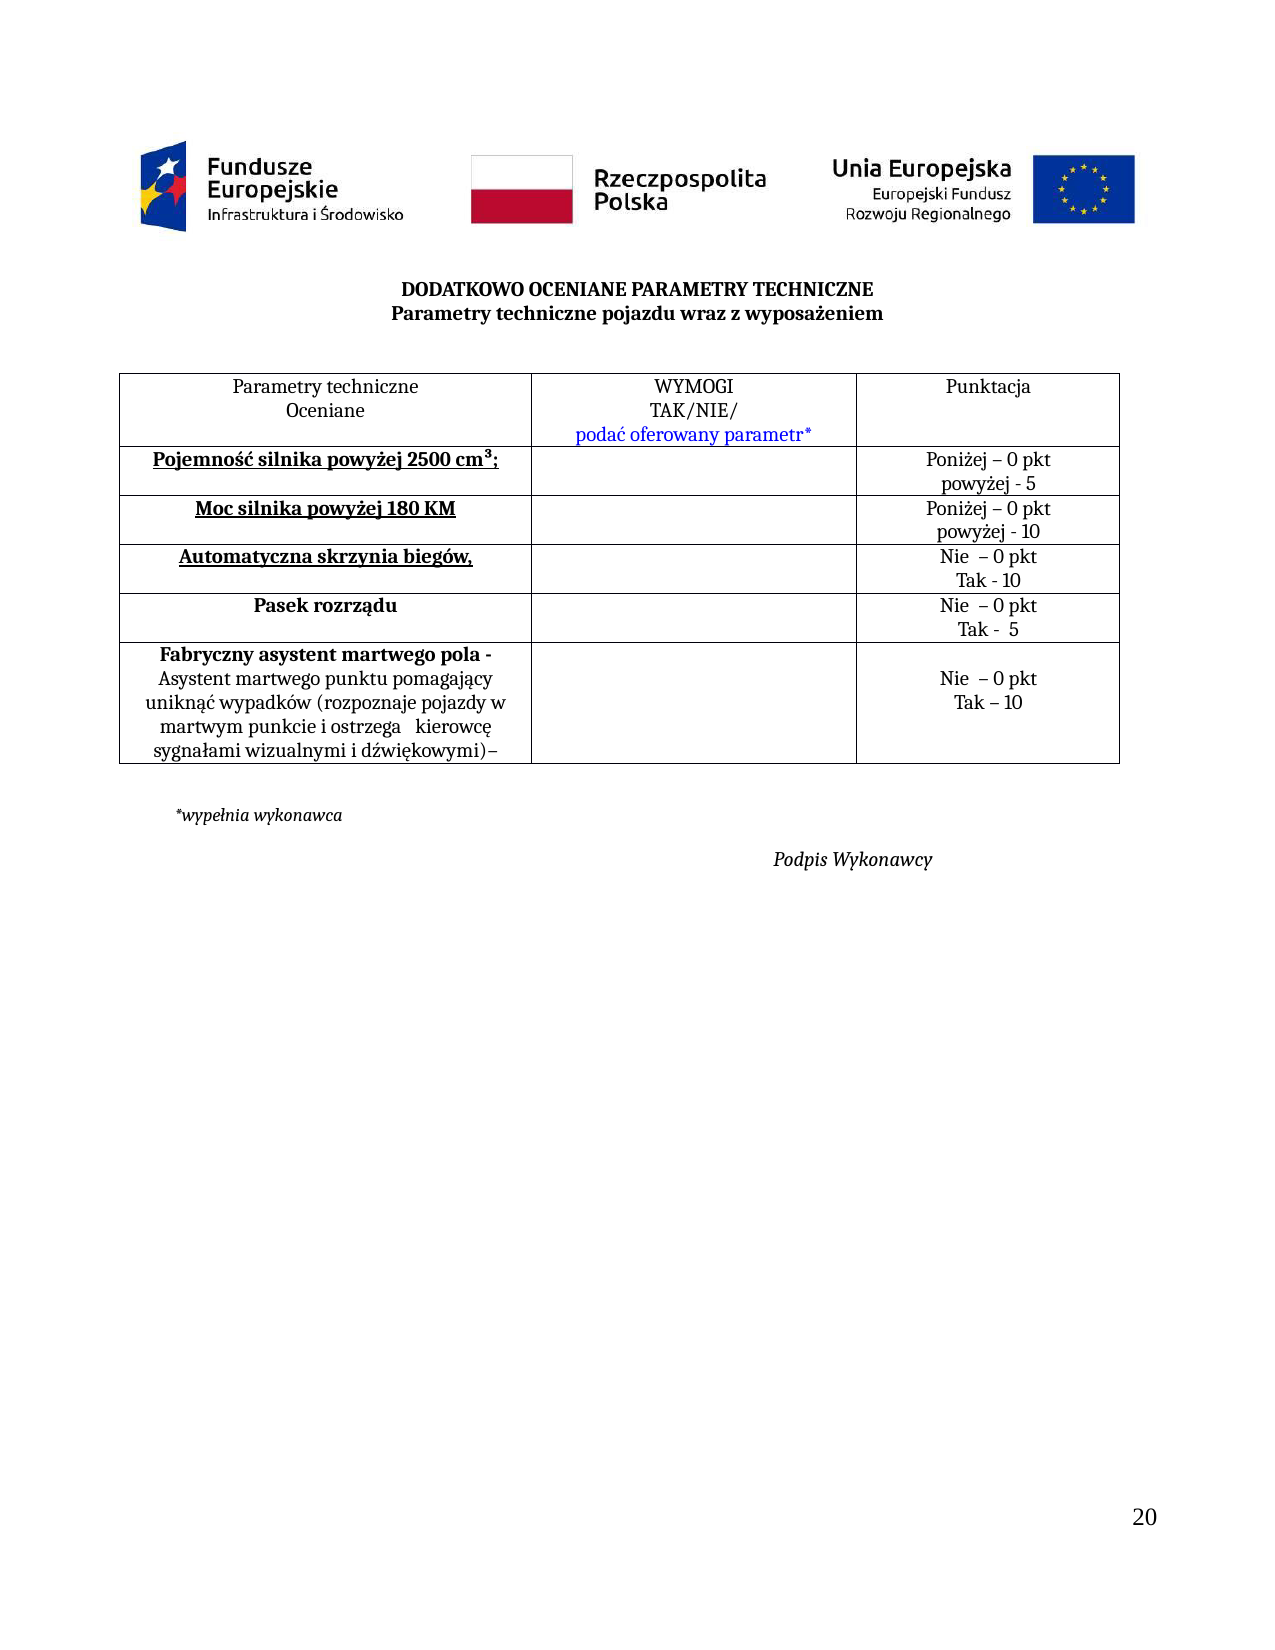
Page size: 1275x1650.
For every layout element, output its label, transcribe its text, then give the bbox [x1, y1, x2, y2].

subtitle DODATKOWO OCENIANE PARAMETRY TECHNICZNE [118, 277, 1157, 301]
table_cell [532, 594, 856, 642]
table_cell Fabryczny asystent martwego pola - Asystent martwego punktu pomagający uniknąć wypadków (rozpoznaje pojazdy w martwym punkcie i ostrzega kierowcę sygnałami wizualnymi i dźwiękowymi)– [120, 643, 531, 763]
table_cell Pasek rozrządu [120, 594, 531, 642]
table_cell Nie – 0 pkt Tak - 5 [857, 594, 1119, 642]
table_cell [532, 447, 856, 495]
table_cell Pojemność silnika powyżej 2500 cm³; [120, 447, 531, 495]
table_cell Moc silnika powyżej 180 KM [120, 496, 531, 544]
text Podpis Wykonawcy [118, 848, 1157, 872]
picture [118, 118, 1157, 254]
table_cell Poniżej – 0 pkt powyżej - 5 [857, 447, 1119, 495]
table_header WYMOGI TAK/NIE/ podać oferowany parametr* [532, 374, 856, 446]
table_header Punktacja [857, 374, 1119, 446]
table_header Parametry techniczne Oceniane [120, 374, 531, 446]
table_cell [532, 496, 856, 544]
table_cell [532, 545, 856, 593]
table_cell Nie – 0 pkt Tak – 10 [857, 643, 1119, 763]
table_cell [532, 643, 856, 763]
table_cell Poniżej – 0 pkt powyżej - 10 [857, 496, 1119, 544]
subtitle Parametry techniczne pojazdu wraz z wyposażeniem [118, 301, 1157, 325]
text *wypełnia wykonawca [174, 805, 1157, 826]
table_cell Nie – 0 pkt Tak - 10 [857, 545, 1119, 593]
table_cell Automatyczna skrzynia biegów, [120, 545, 531, 593]
